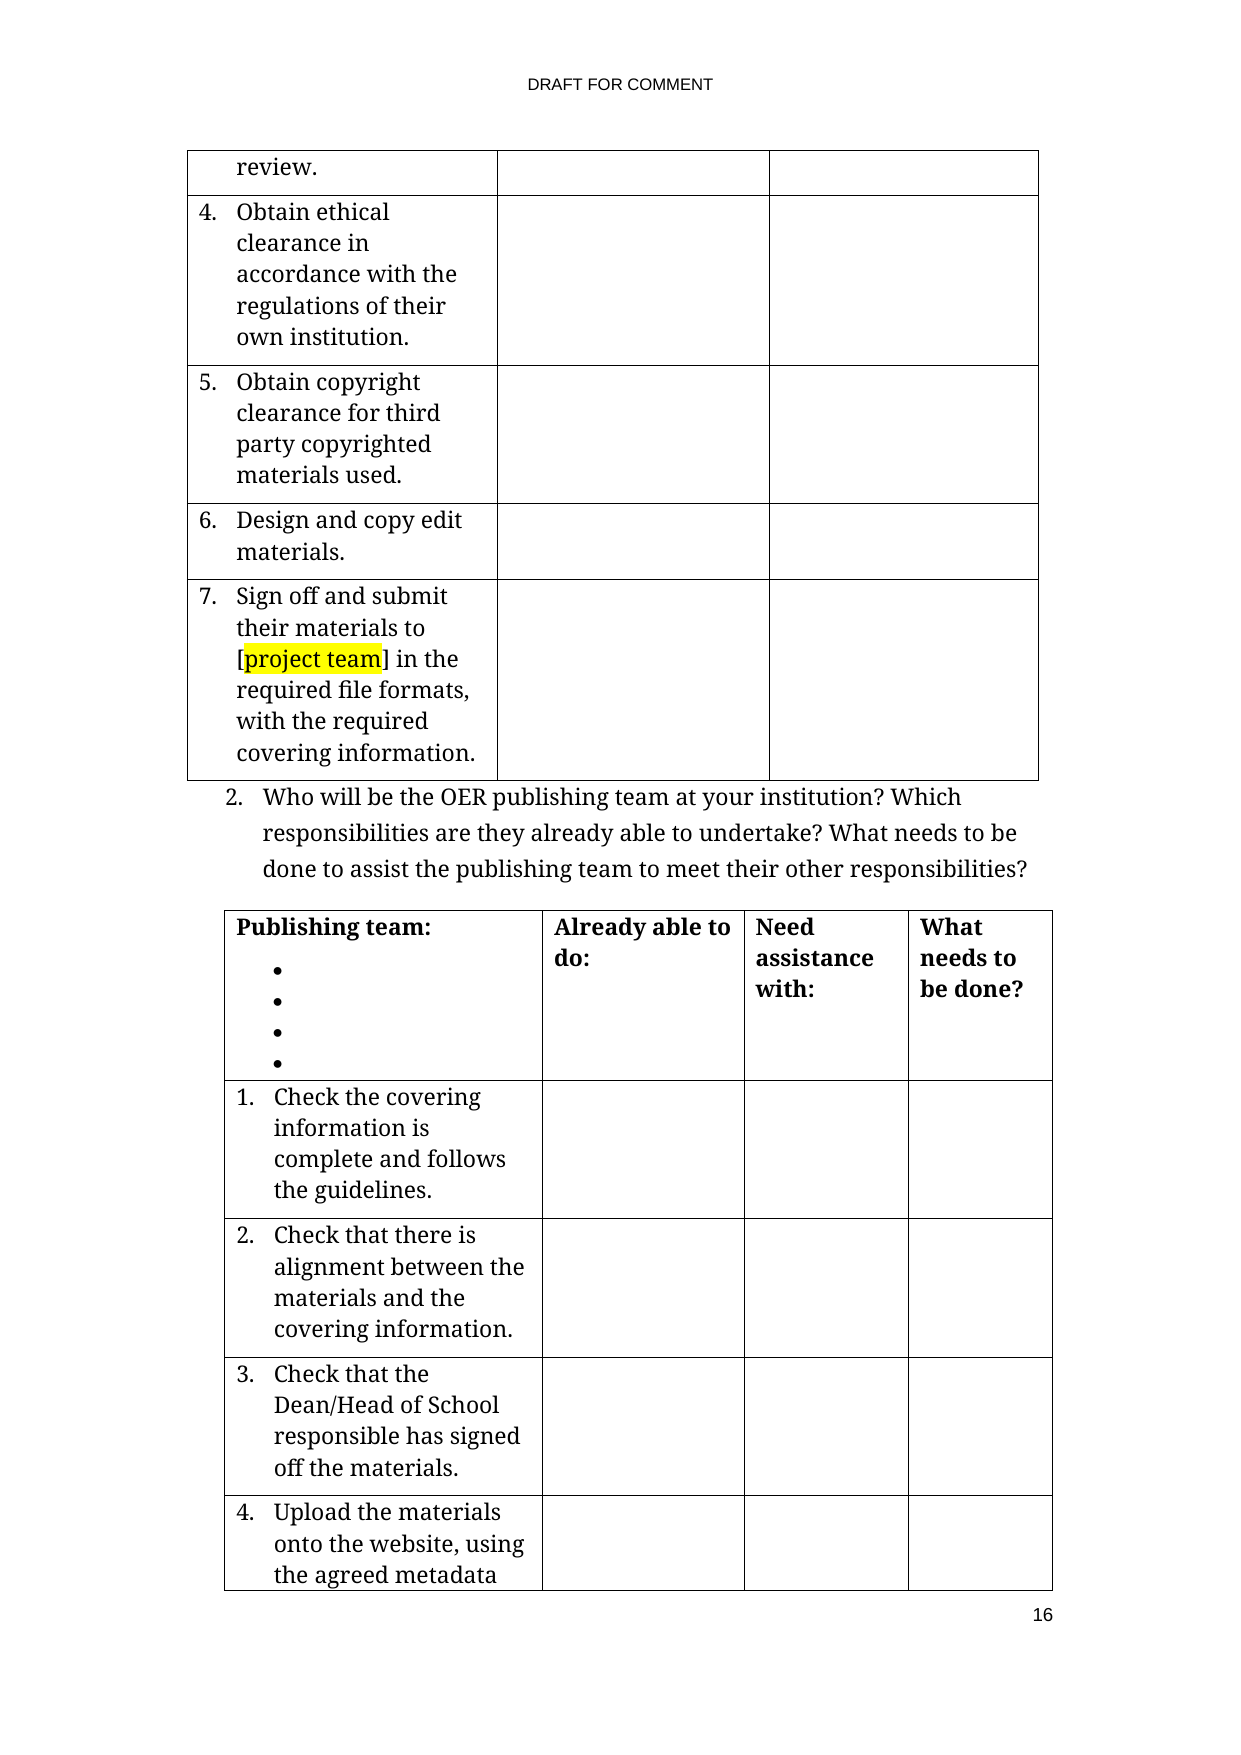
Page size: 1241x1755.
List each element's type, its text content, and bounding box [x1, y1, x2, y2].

table_cell Sign off and submit their materials to [project team] in the required file formats, with the required covering information. [188, 580, 497, 780]
table_cell [745, 1081, 908, 1218]
table_cell [543, 1496, 744, 1590]
table_cell Upload the materials onto the website, using the agreed metadata [225, 1496, 542, 1590]
table_cell [498, 504, 769, 579]
table_cell [909, 1496, 1052, 1590]
table_cell [770, 366, 1038, 503]
table_cell [770, 580, 1038, 780]
table_cell [745, 1358, 908, 1495]
table_cell Obtain ethical clearance in accordance with the regulations of their own institution. [188, 196, 497, 364]
table_cell [770, 196, 1038, 364]
table_cell [543, 1219, 744, 1357]
table_cell [909, 1081, 1052, 1218]
table_cell [498, 366, 769, 503]
list Who will be the OER publishing team at your institution? Which responsibilities are they already able to undertake? What needs to be done to assist the publishing team to meet their other responsibilities? [225, 781, 1053, 884]
table_cell [770, 151, 1038, 195]
table_cell Check the covering information is complete and follows the guidelines. [225, 1081, 542, 1218]
table_cell [909, 1219, 1052, 1357]
table_cell Check that there is alignment between the materials and the covering information. [225, 1219, 542, 1357]
table_cell [498, 151, 769, 195]
table_cell [745, 1496, 908, 1590]
table_header What needs to be done? [909, 911, 1052, 1080]
table_cell [909, 1358, 1052, 1495]
table_cell [770, 504, 1038, 579]
table_header Need assistance with: [745, 911, 908, 1080]
table_cell Check that the Dean/Head of School responsible has signed off the materials. [225, 1358, 542, 1495]
table_cell [745, 1219, 908, 1357]
table_cell review. [188, 151, 497, 195]
table_cell [498, 580, 769, 780]
table_header Publishing team: [225, 911, 542, 1080]
table_header Already able to do: [543, 911, 744, 1080]
table_cell [543, 1358, 744, 1495]
table_cell Design and copy edit materials. [188, 504, 497, 579]
table_cell Obtain copyright clearance for third party copyrighted materials used. [188, 366, 497, 503]
table_cell [543, 1081, 744, 1218]
table_cell [498, 196, 769, 364]
